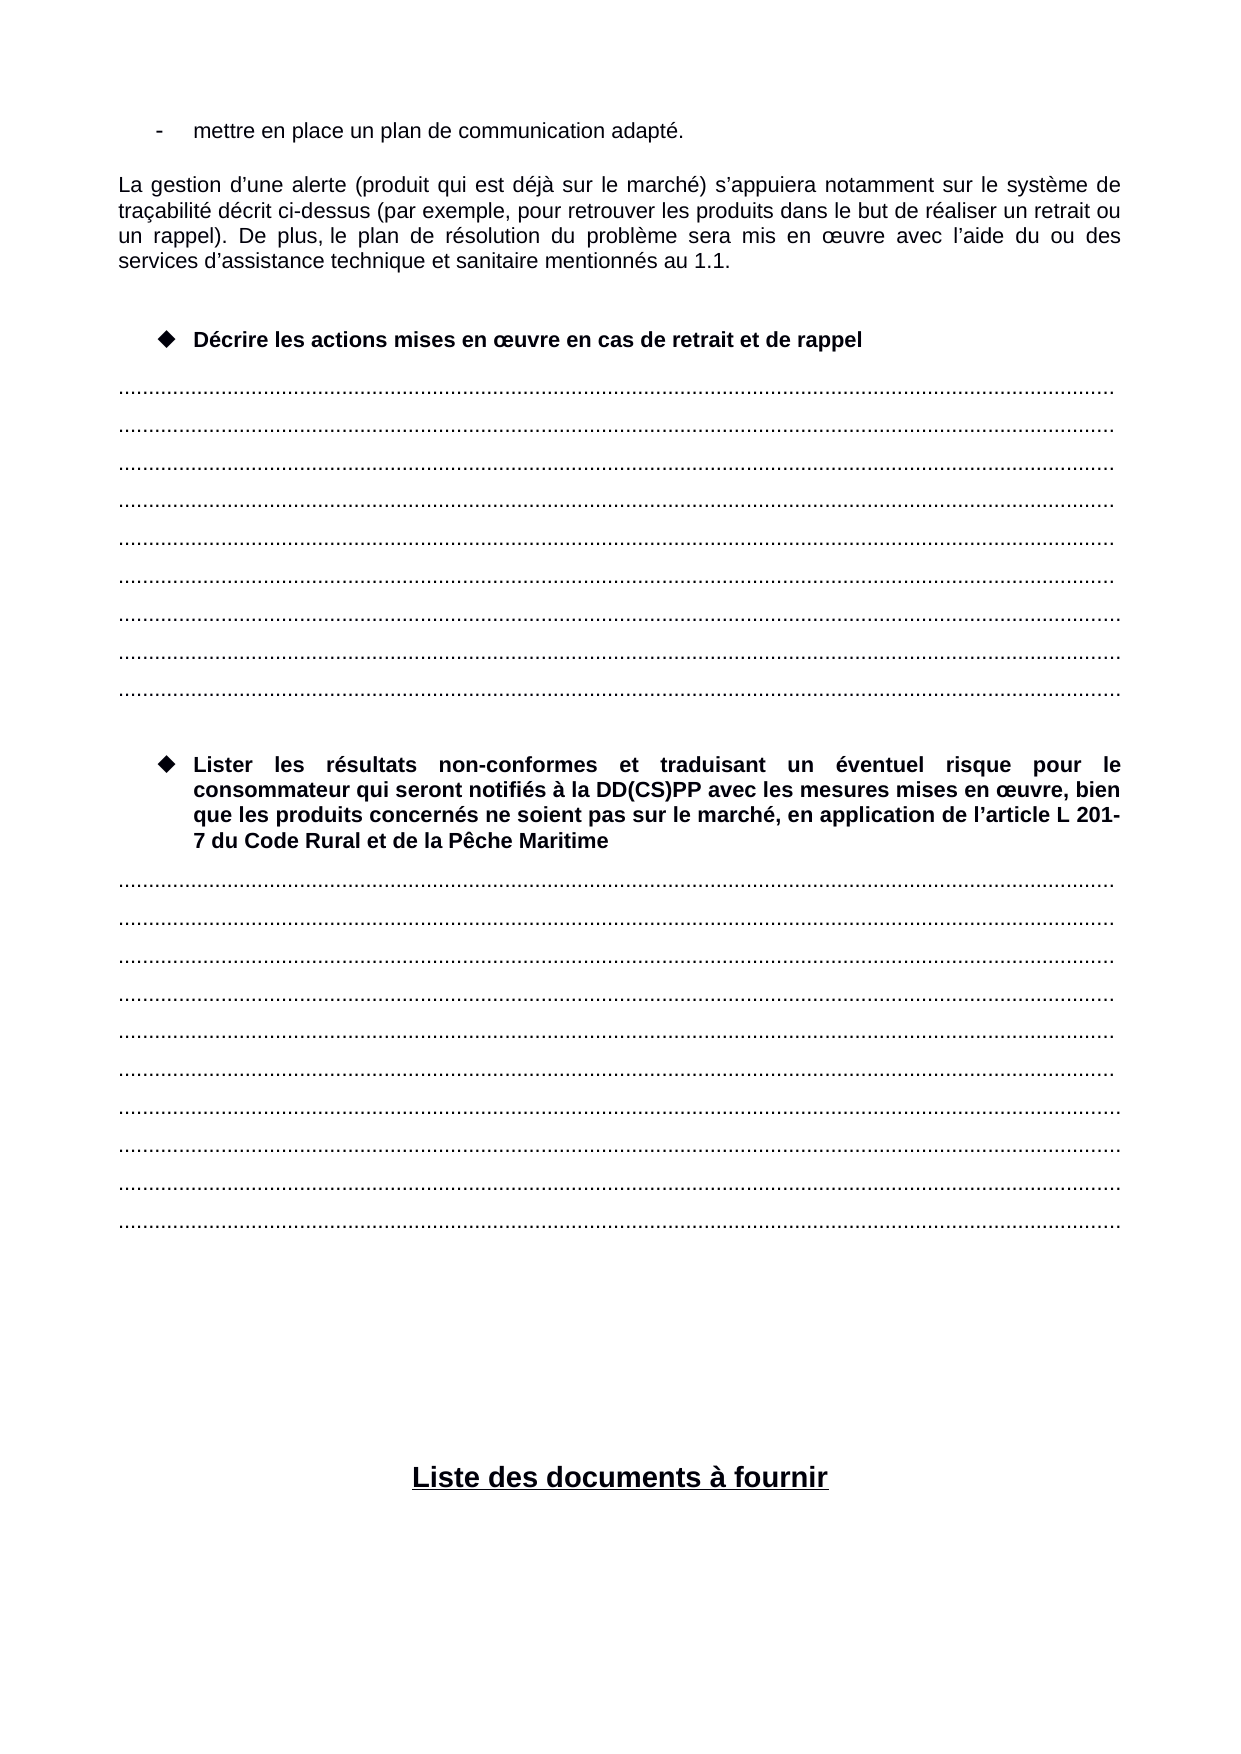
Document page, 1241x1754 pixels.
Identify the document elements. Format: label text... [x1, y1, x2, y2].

text La gestion d’une alerte (produit qui est déjà sur le marché) s’appuiera notamment sur le système de traçabilité décrit ci-dessus (par exemple, pour retrouver les produits dans le but de réaliser un retrait ou un rappel). De plus, le plan de résolution du problème sera mis en œuvre avec l’aide du ou des services d’assistance technique et sanitaire mentionnés au 1.1. [118, 172, 1122, 273]
list mettre en place un plan de communication adapté. [156, 118, 1122, 143]
list Décrire les actions mises en œuvre en cas de retrait et de rappel [156, 327, 1122, 352]
text Liste des documents à fournir [118, 1459, 1122, 1493]
list Lister les résultats non-conformes et traduisant un éventuel risque pour le consommateur qui seront notifiés à la DD(CS)PP avec les mesures mises en œuvre, bien que les produits concernés ne soient pas sur le marché, en application de l’article L 201-7 du Code Rural et de la Pêche Maritime [156, 752, 1122, 853]
